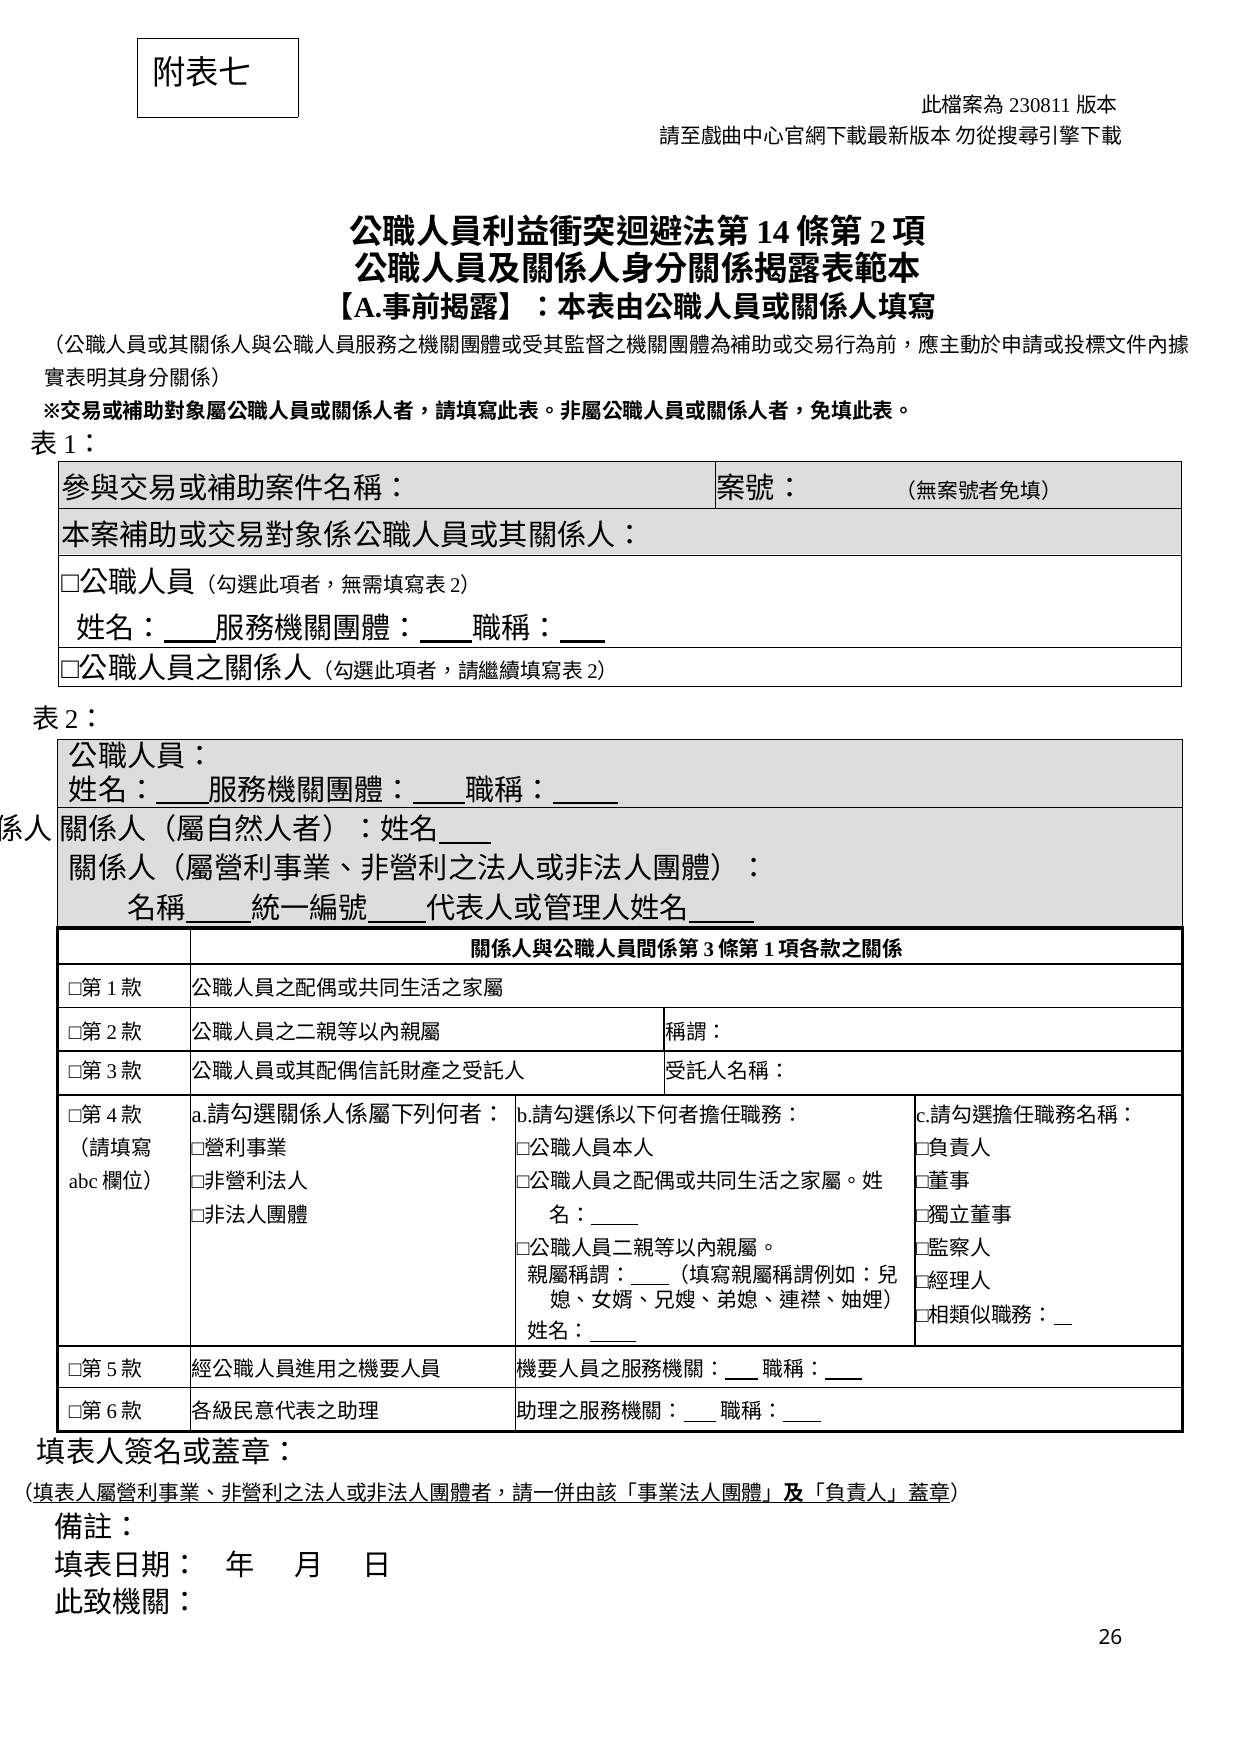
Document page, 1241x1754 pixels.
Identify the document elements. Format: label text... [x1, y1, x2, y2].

table_header 參與交易或補助案件名稱： [59, 462, 715, 508]
table_cell □第6款 [59, 1388, 190, 1429]
table_cell □第4款 （請填寫abc欄位） [59, 1096, 190, 1345]
text ※交易或補助對象屬公職人員或關係人者，請填寫此表。非屬公職人員或關係人者，免填此表。 [43, 392, 1221, 425]
table_cell 受託人名稱： [665, 1052, 1181, 1094]
table_cell 公職人員或其配偶信託財產之受託人 [191, 1052, 664, 1094]
table_cell 經公職人員進用之機要人員 [191, 1347, 515, 1386]
table_cell [59, 930, 190, 963]
table_cell b.請勾選係以下何者擔任職務： □公職人員本人 □公職人員之配偶或共同生活之家屬。姓名： □公職人員二親等以內親屬。 親屬稱謂： （填寫親屬稱謂例如：兒媳、女婿、兄嫂、弟媳、連襟、妯娌） 姓名： [516, 1096, 914, 1345]
table_cell 關係人與公職人員間係第3條第1項各款之關係 [191, 930, 1181, 963]
text 備註： [32, 1508, 1122, 1545]
text 填表人簽名或蓋章： [15, 1433, 1122, 1470]
table_cell □公職人員（勾選此項者，無需填寫表2） 姓名： 服務機關團體： 職稱： [59, 556, 1181, 647]
text 此致機關： [32, 1583, 1122, 1620]
text 填表日期： 年 月 日 [32, 1545, 1122, 1583]
text （填表人屬營利事業、非營利之法人或非法人團體者，請一併由該「事業法人團體」及「負責人」蓋章） [7, 1470, 1240, 1508]
table_cell 機要人員之服務機關： 職稱： [516, 1347, 1181, 1386]
text （公職人員或其關係人與公職人員服務之機關團體或受其監督之機關團體為補助或交易行為前，應主動於申請或投標文件內據實表明其身分關係） [43, 325, 1196, 392]
table_cell □第1款 [59, 965, 190, 1007]
text 公職人員利益衝突迴避法第14條第2項 [15, 215, 1240, 250]
table_header 公職人員： 姓名： 服務機關團體： 職稱： [58, 740, 1182, 807]
text 表2： [15, 687, 1122, 739]
table_cell □第3款 [59, 1052, 190, 1094]
table_header 案號： （無案號者免填） [716, 462, 1181, 508]
table_cell 各級民意代表之助理 [191, 1388, 515, 1429]
table_cell 稱謂： [665, 1008, 1181, 1050]
text 公職人員及關係人身分關係揭露表範本 [15, 250, 1240, 288]
text 【A.事前揭露】：本表由公職人員或關係人填寫 [15, 288, 1240, 325]
table_cell c.請勾選擔任職務名稱： □負責人 □董事 □獨立董事 □監察人 □經理人 □相類似職務： [916, 1096, 1181, 1345]
table_cell □第2款 [59, 1008, 190, 1050]
table_cell 本案補助或交易對象係公職人員或其關係人： [59, 509, 1181, 554]
table_cell □公職人員之關係人（勾選此項者，請繼續填寫表2） [59, 648, 1181, 686]
table_cell □第5款 [59, 1347, 190, 1386]
text 附表七 [152, 46, 283, 94]
table_cell 公職人員之二親等以內親屬 [191, 1008, 663, 1050]
table_cell 公職人員之配偶或共同生活之家屬 [191, 965, 1181, 1007]
table_cell 助理之服務機關： 職稱： [516, 1388, 1181, 1429]
text 表1： [15, 425, 1201, 461]
table_cell 關係人 關係人（屬自然人者）：姓名 關係人（屬營利事業、非營利之法人或非法人團體）： 名稱 統一編號 代表人或管理人姓名 [58, 808, 1182, 926]
table_cell a.請勾選關係人係屬下列何者： □營利事業 □非營利法人 □非法人團體 [191, 1096, 515, 1345]
